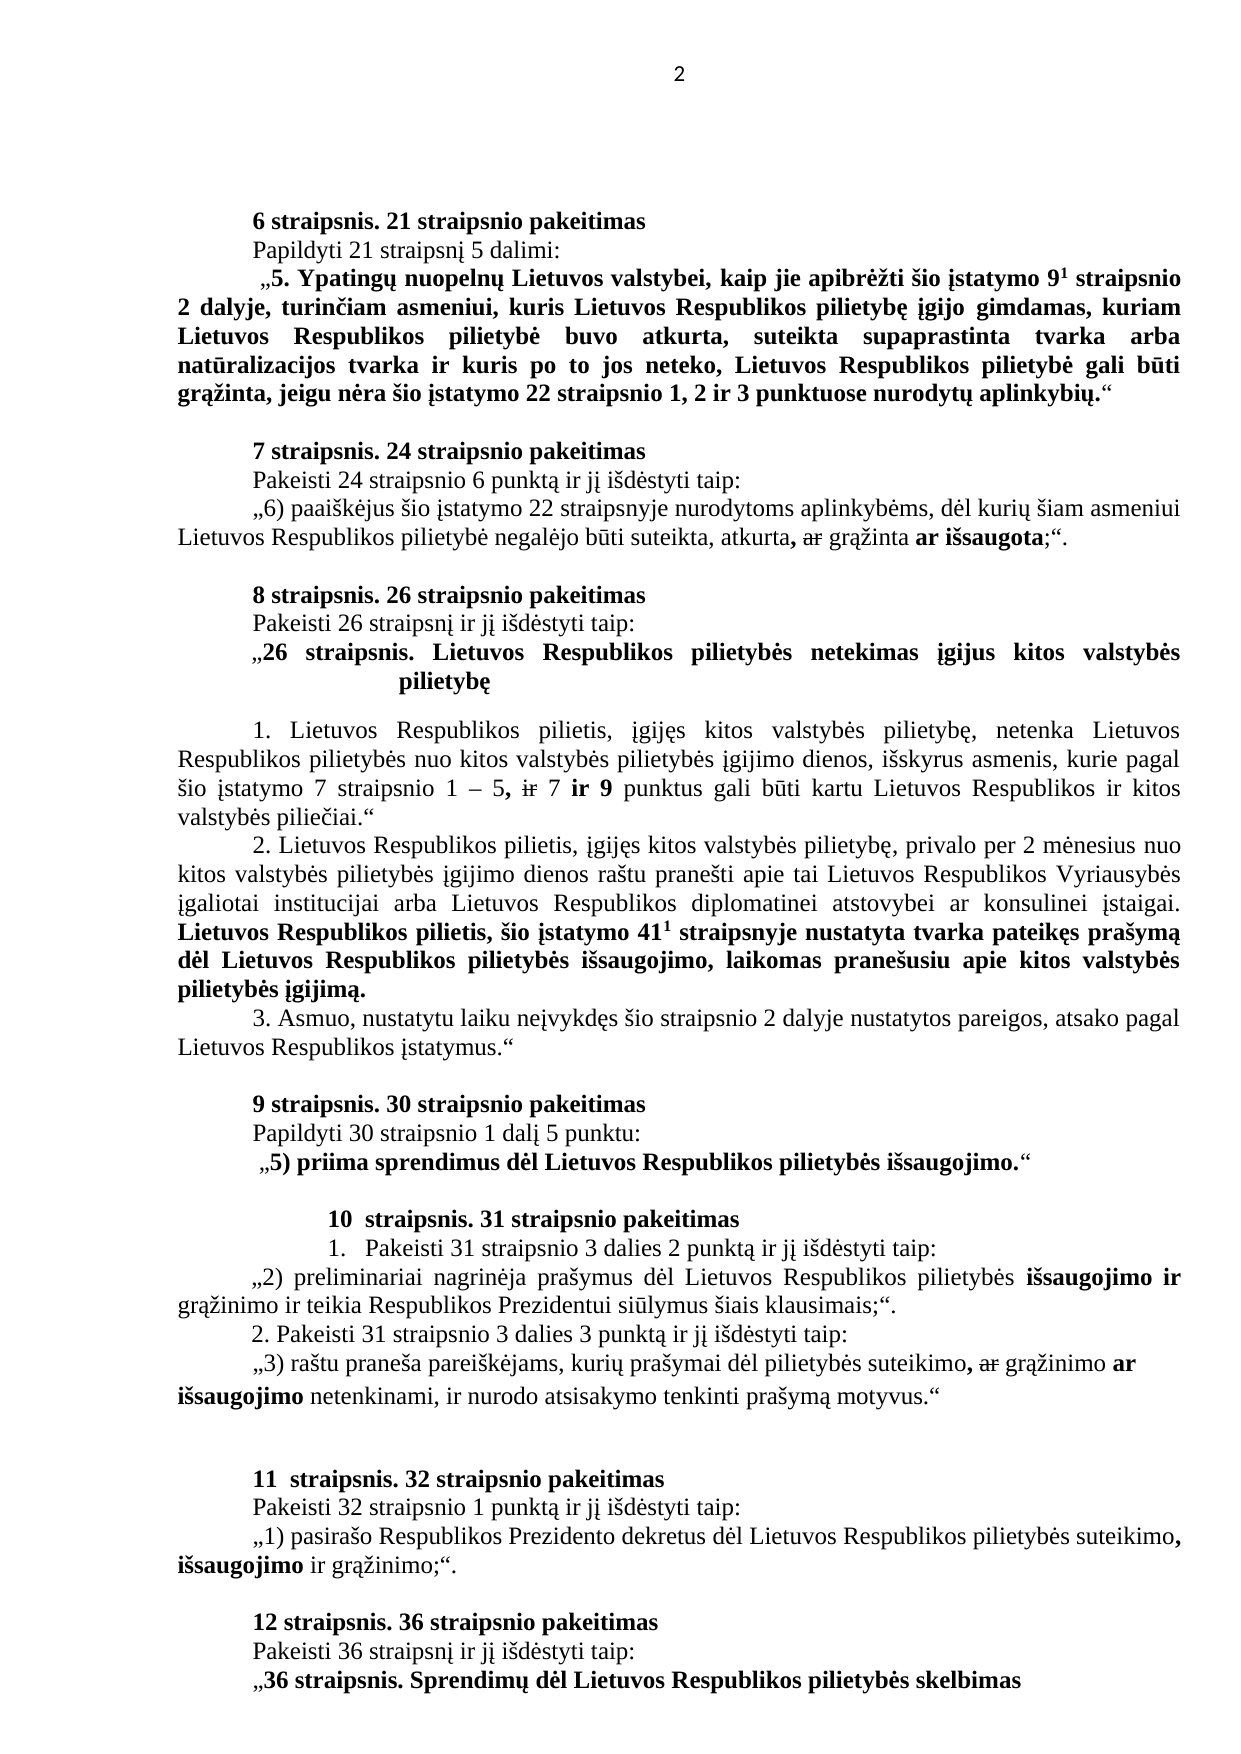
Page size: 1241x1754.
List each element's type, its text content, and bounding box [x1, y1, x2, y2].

text „5) priima sprendimus dėl Lietuvos Respublikos pilietybės išsaugojimo.“ [177, 1147, 1181, 1176]
text Pakeisti 32 straipsnio 1 punktą ir jį išdėstyti taip: [177, 1492, 1181, 1521]
text 11 straipsnis. 32 straipsnio pakeitimas [177, 1464, 1181, 1492]
text 3. Asmuo, nustatytu laiku neįvykdęs šio straipsnio 2 dalyje nustatytos pareigos, atsako pagal Lietuvos Respublikos įstatymus.“ [177, 1003, 1181, 1061]
text 9 straipsnis. 30 straipsnio pakeitimas [177, 1089, 1181, 1118]
text Pakeisti 36 straipsnį ir jį išdėstyti taip: [177, 1636, 1181, 1665]
text „5. Ypatingų nuopelnų Lietuvos valstybei, kaip jie apibrėžti šio įstatymo 91 straipsnio 2 dalyje, turinčiam asmeniui, kuris Lietuvos Respublikos pilietybę įgijo gimdamas, kuriam Lietuvos Respublikos pilietybė buvo atkurta, suteikta supaprastinta tvarka arba natūralizacijos tvarka ir kuris po to jos neteko, Lietuvos Respublikos pilietybė gali būti grąžinta, jeigu nėra šio įstatymo 22 straipsnio 1, 2 ir 3 punktuose nurodytų aplinkybių.“ [177, 263, 1181, 407]
text „36 straipsnis. Sprendimų dėl Lietuvos Respublikos pilietybės skelbimas [177, 1665, 1181, 1694]
text 8 straipsnis. 26 straipsnio pakeitimas [177, 580, 1181, 608]
text 6 straipsnis. 21 straipsnio pakeitimas [177, 206, 1181, 235]
text „1) pasirašo Respublikos Prezidento dekretus dėl Lietuvos Respublikos pilietybės suteikimo, išsaugojimo ir grąžinimo;“. [177, 1521, 1181, 1579]
text Papildyti 30 straipsnio 1 dalį 5 punktu: [177, 1118, 1181, 1147]
list straipsnis. 31 straipsnio pakeitimas [327, 1204, 1181, 1233]
list Pakeisti 31 straipsnio 3 dalies 2 punktą ir jį išdėstyti taip: [327, 1233, 1181, 1262]
text 2. Lietuvos Respublikos pilietis, įgijęs kitos valstybės pilietybę, privalo per 2 mėnesius nuo kitos valstybės pilietybės įgijimo dienos raštu pranešti apie tai Lietuvos Respublikos Vyriausybės įgaliotai institucijai arba Lietuvos Respublikos diplomatinei atstovybei ar konsulinei įstaigai. Lietuvos Respublikos pilietis, šio įstatymo 411 straipsnyje nustatyta tvarka pateikęs prašymą dėl Lietuvos Respublikos pilietybės išsaugojimo, laikomas pranešusiu apie kitos valstybės pilietybės įgijimą. [177, 831, 1181, 1003]
text Papildyti 21 straipsnį 5 dalimi: [177, 235, 1181, 263]
text „26 straipsnis. Lietuvos Respublikos pilietybės netekimas įgijus kitos valstybės pilietybę [251, 637, 1181, 695]
text „2) preliminariai nagrinėja prašymus dėl Lietuvos Respublikos pilietybės išsaugojimo ir grąžinimo ir teikia Respublikos Prezidentui siūlymus šiais klausimais;“. [177, 1262, 1181, 1319]
text 2. Pakeisti 31 straipsnio 3 dalies 3 punktą ir jį išdėstyti taip: [177, 1319, 1181, 1348]
text „6) paaiškėjus šio įstatymo 22 straipsnyje nurodytoms aplinkybėms, dėl kurių šiam asmeniui Lietuvos Respublikos pilietybė negalėjo būti suteikta, atkurta, ar grąžinta ar išsaugota;“. [177, 493, 1181, 551]
text 12 straipsnis. 36 straipsnio pakeitimas [177, 1607, 1181, 1636]
text Pakeisti 24 straipsnio 6 punktą ir jį išdėstyti taip: [177, 465, 1181, 493]
text 1. Lietuvos Respublikos pilietis, įgijęs kitos valstybės pilietybę, netenka Lietuvos Respublikos pilietybės nuo kitos valstybės pilietybės įgijimo dienos, išskyrus asmenis, kurie pagal šio įstatymo 7 straipsnio 1 ­– 5, ir 7 ir 9 punktus gali būti kartu Lietuvos Respublikos ir kitos valstybės piliečiai.“ [177, 716, 1181, 831]
text 7 straipsnis. 24 straipsnio pakeitimas [177, 436, 1181, 465]
text „3) raštu praneša pareiškėjams, kurių prašymai dėl pilietybės suteikimo, ar grąžinimo ar išsaugojimo netenkinami, ir nurodo atsisakymo tenkinti prašymą motyvus.“ [177, 1348, 1181, 1410]
text Pakeisti 26 straipsnį ir jį išdėstyti taip: [177, 608, 1181, 637]
